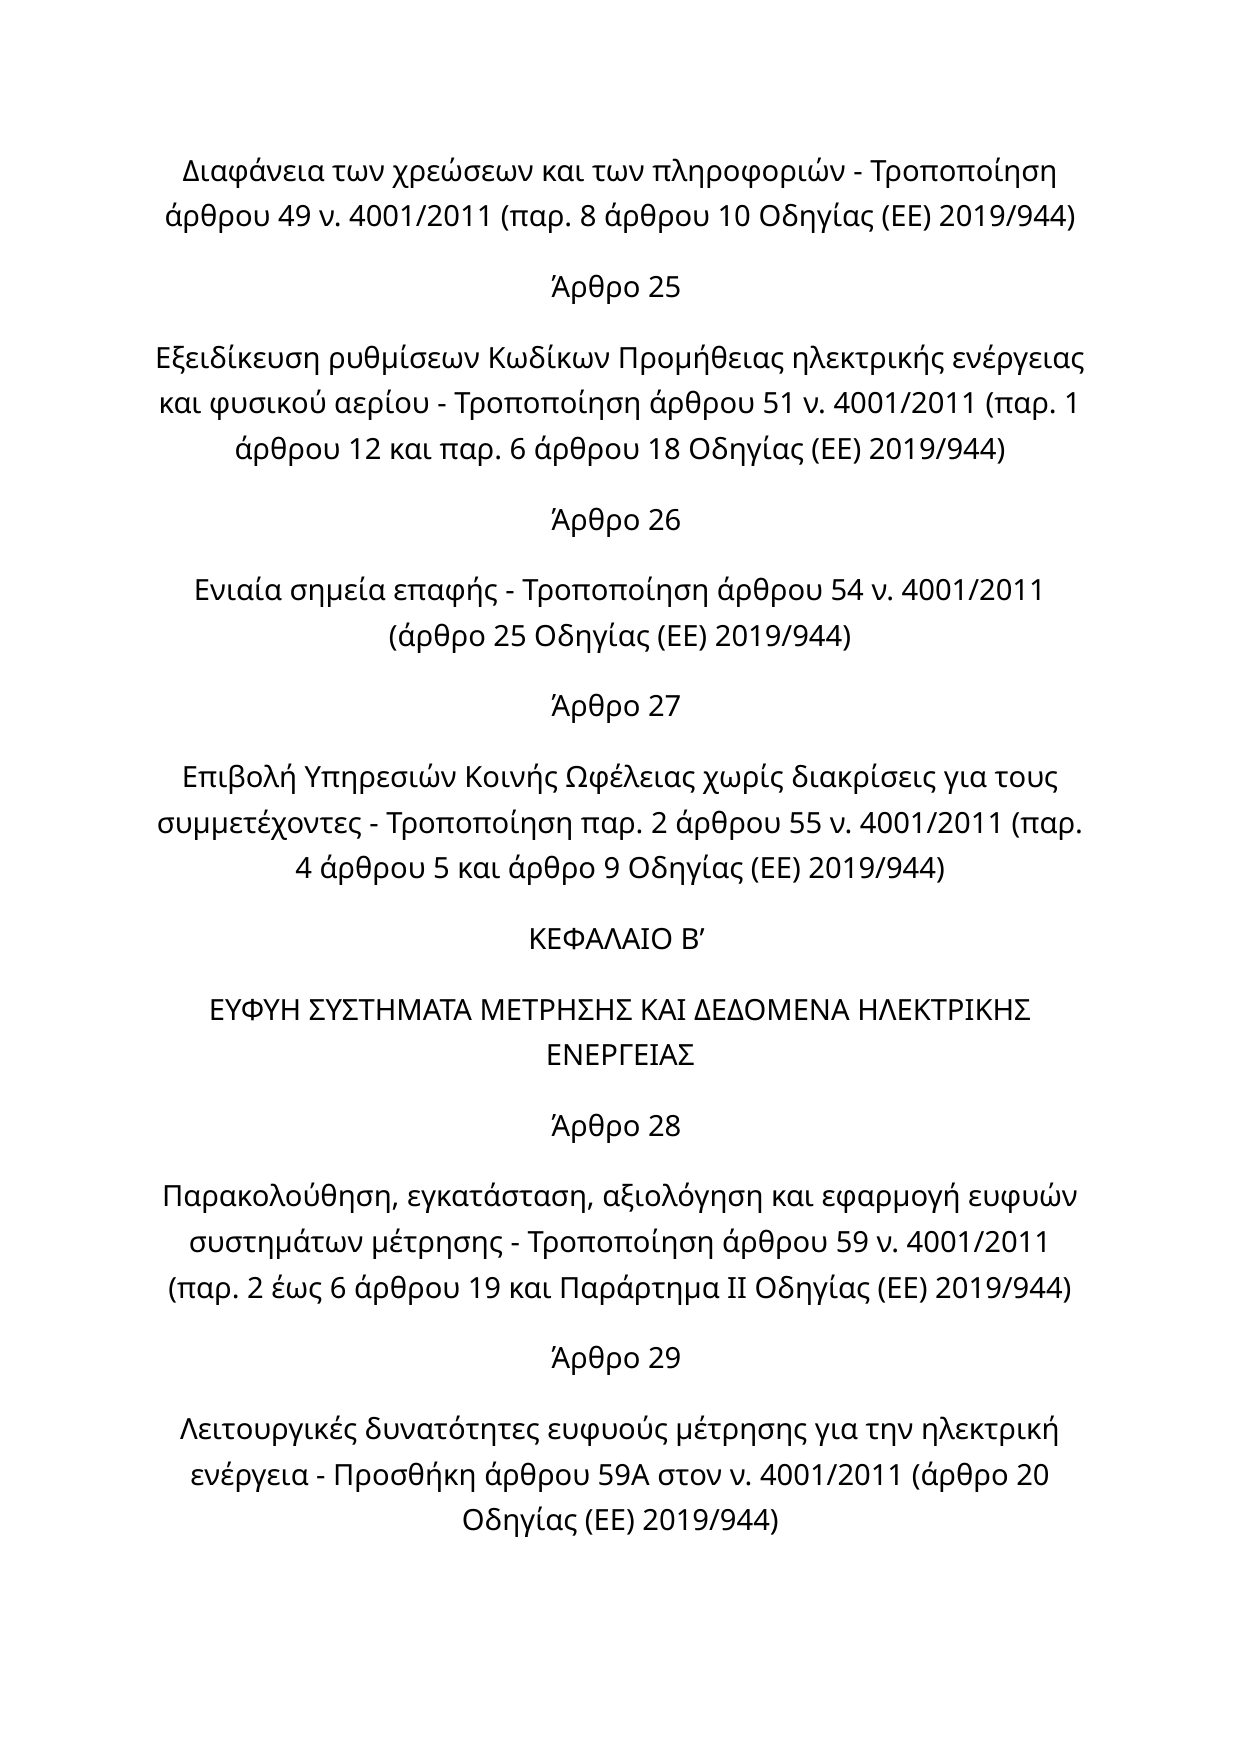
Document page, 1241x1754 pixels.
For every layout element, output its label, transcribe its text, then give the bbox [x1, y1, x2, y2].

subtitle ΚΕΦΑΛΑΙΟ Β’ [150, 918, 1090, 958]
subtitle ΕΥΦΥΗ ΣΥΣΤΗΜΑΤΑ ΜΕΤΡΗΣΗΣ ΚΑΙ ΔΕΔΟΜΕΝΑ ΗΛΕΚΤΡΙΚΗΣ ΕΝΕΡΓΕΙΑΣ [150, 989, 1090, 1074]
subtitle Διαφάνεια των χρεώσεων και των πληροφοριών - Τροποποίηση άρθρου 49 ν. 4001/2011 (παρ. 8 άρθρου 10 Οδηγίας (ΕΕ) 2019/944) [150, 150, 1090, 235]
subtitle Άρθρο 29 [150, 1337, 1090, 1377]
subtitle Λειτουργικές δυνατότητες ευφυούς μέτρησης για την ηλεκτρική ενέργεια - Προσθήκη άρθρου 59Α στον ν. 4001/2011 (άρθρο 20 Οδηγίας (ΕΕ) 2019/944) [150, 1408, 1090, 1539]
subtitle Άρθρο 25 [150, 266, 1090, 306]
subtitle Εξειδίκευση ρυθμίσεων Κωδίκων Προμήθειας ηλεκτρικής ενέργειας και φυσικού αερίου - Τροποποίηση άρθρου 51 ν. 4001/2011 (παρ. 1 άρθρου 12 και παρ. 6 άρθρου 18 Οδηγίας (ΕΕ) 2019/944) [150, 337, 1090, 468]
subtitle Άρθρο 26 [150, 499, 1090, 538]
subtitle Άρθρο 27 [150, 686, 1090, 725]
subtitle Ενιαία σημεία επαφής - Τροποποίηση άρθρου 54 ν. 4001/2011 (άρθρο 25 Οδηγίας (ΕΕ) 2019/944) [150, 569, 1090, 655]
subtitle Άρθρο 28 [150, 1105, 1090, 1145]
subtitle Παρακολούθηση, εγκατάσταση, αξιολόγηση και εφαρμογή ευφυών συστημάτων μέτρησης - Τροποποίηση άρθρου 59 ν. 4001/2011 (παρ. 2 έως 6 άρθρου 19 και Παράρτημα ΙΙ Οδηγίας (ΕΕ) 2019/944) [150, 1176, 1090, 1307]
subtitle Επιβολή Υπηρεσιών Κοινής Ωφέλειας χωρίς διακρίσεις για τους συμμετέχοντες - Τροποποίηση παρ. 2 άρθρου 55 ν. 4001/2011 (παρ. 4 άρθρου 5 και άρθρο 9 Οδηγίας (ΕΕ) 2019/944) [150, 756, 1090, 887]
